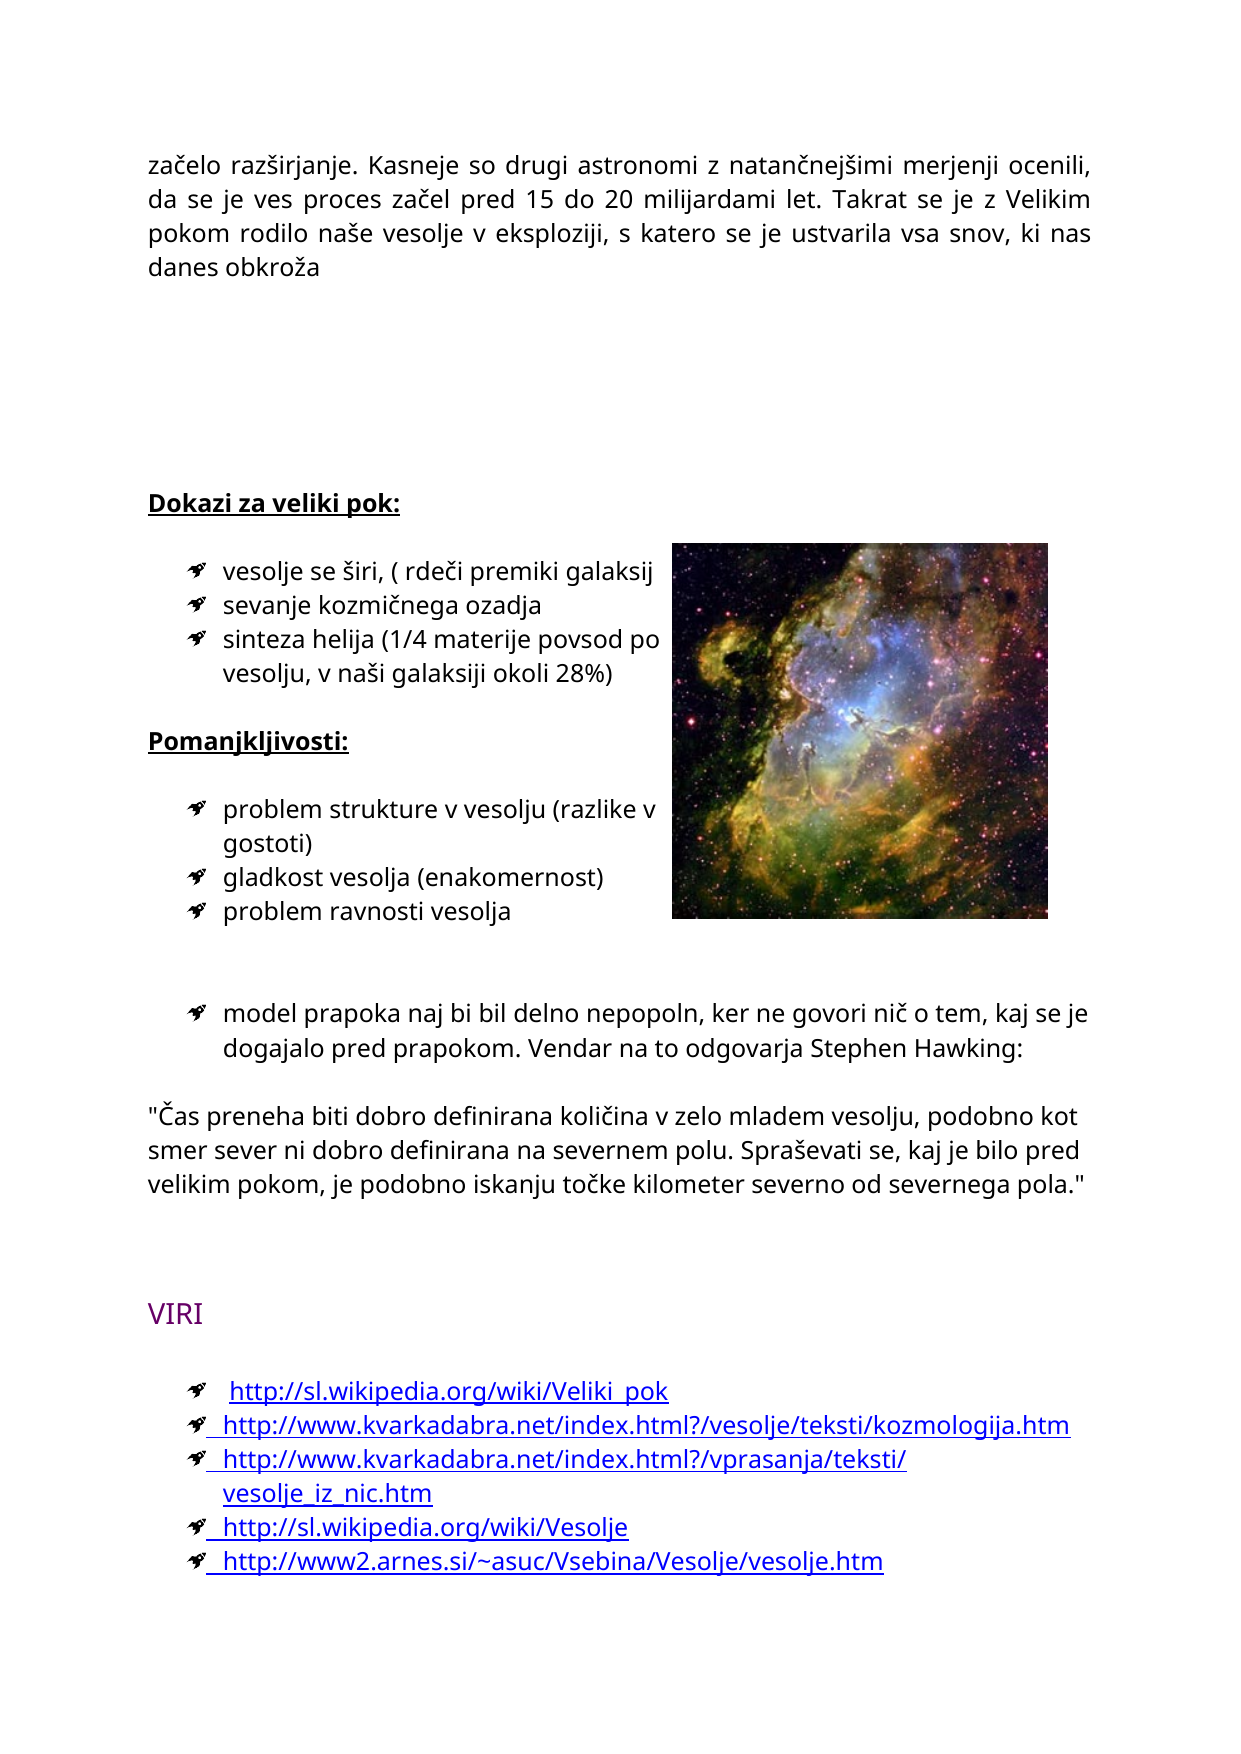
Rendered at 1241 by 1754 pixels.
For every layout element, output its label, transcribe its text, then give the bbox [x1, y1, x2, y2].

picture [186, 902, 206, 920]
list http://www.kvarkadabra.net/index.html?/vprasanja/teksti/vesolje_iz_nic.htm [185, 1442, 1092, 1510]
list problem ravnosti vesolja [185, 894, 1092, 928]
picture [186, 1416, 206, 1434]
text [1048, 724, 1092, 758]
picture [186, 562, 206, 579]
text začelo razširjanje. Kasneje so drugi astronomi z natančnejšimi merjenji ocenili, da se je ves proces začel pred 15 do 20 milijardami let. Takrat se je z Velikim pokom rodilo naše vesolje v eksploziji, s katero se je ustvarila vsa snov, ki nas danes obkroža [148, 148, 1092, 284]
list [1048, 587, 1092, 621]
list problem strukture v vesolju (razlike v gostoti) [185, 792, 672, 860]
list sinteza helija (1/4 materije povsod po vesolju, v naši galaksiji okoli 28%) [185, 621, 672, 689]
list http://sl.wikipedia.org/wiki/Vesolje [185, 1510, 1092, 1544]
list [1048, 792, 1092, 860]
list gladkost vesolja (enakomernost) [185, 860, 672, 894]
list http://www.kvarkadabra.net/index.html?/vesolje/teksti/kozmologija.htm [185, 1408, 1092, 1442]
text "Čas preneha biti dobro definirana količina v zelo mladem vesolju, podobno kot smer sever ni dobro definirana na severnem polu. Spraševati se, kaj je bilo pred velikim pokom, je podobno iskanju točke kilometer severno od severnega pola." [148, 1098, 1092, 1201]
list model prapoka naj bi bil delno nepopoln, ker ne govori nič o tem, kaj se je dogajalo pred prapokom. Vendar na to odgovarja Stephen Hawking: [185, 996, 1092, 1064]
picture [186, 1552, 206, 1570]
picture [186, 800, 206, 817]
picture [186, 1518, 206, 1536]
list [1048, 553, 1092, 587]
list http://www2.arnes.si/~asuc/Vsebina/Vesolje/vesolje.htm [185, 1544, 1092, 1578]
list vesolje se širi, ( rdeči premiki galaksij [185, 553, 672, 587]
picture [186, 1004, 206, 1022]
list http://sl.wikipedia.org/wiki/Veliki_pok [185, 1374, 1092, 1408]
picture [186, 1382, 206, 1399]
text Dokazi za veliki pok: [148, 485, 1092, 519]
picture [186, 1450, 206, 1467]
picture [186, 596, 206, 613]
picture [672, 543, 1048, 919]
picture [186, 868, 206, 886]
list [1048, 860, 1092, 894]
list sevanje kozmičnega ozadja [185, 587, 672, 621]
subtitle VIRI [148, 1294, 1092, 1333]
picture [186, 630, 206, 647]
text Pomanjkljivosti: [148, 724, 672, 758]
list [1048, 621, 1092, 689]
